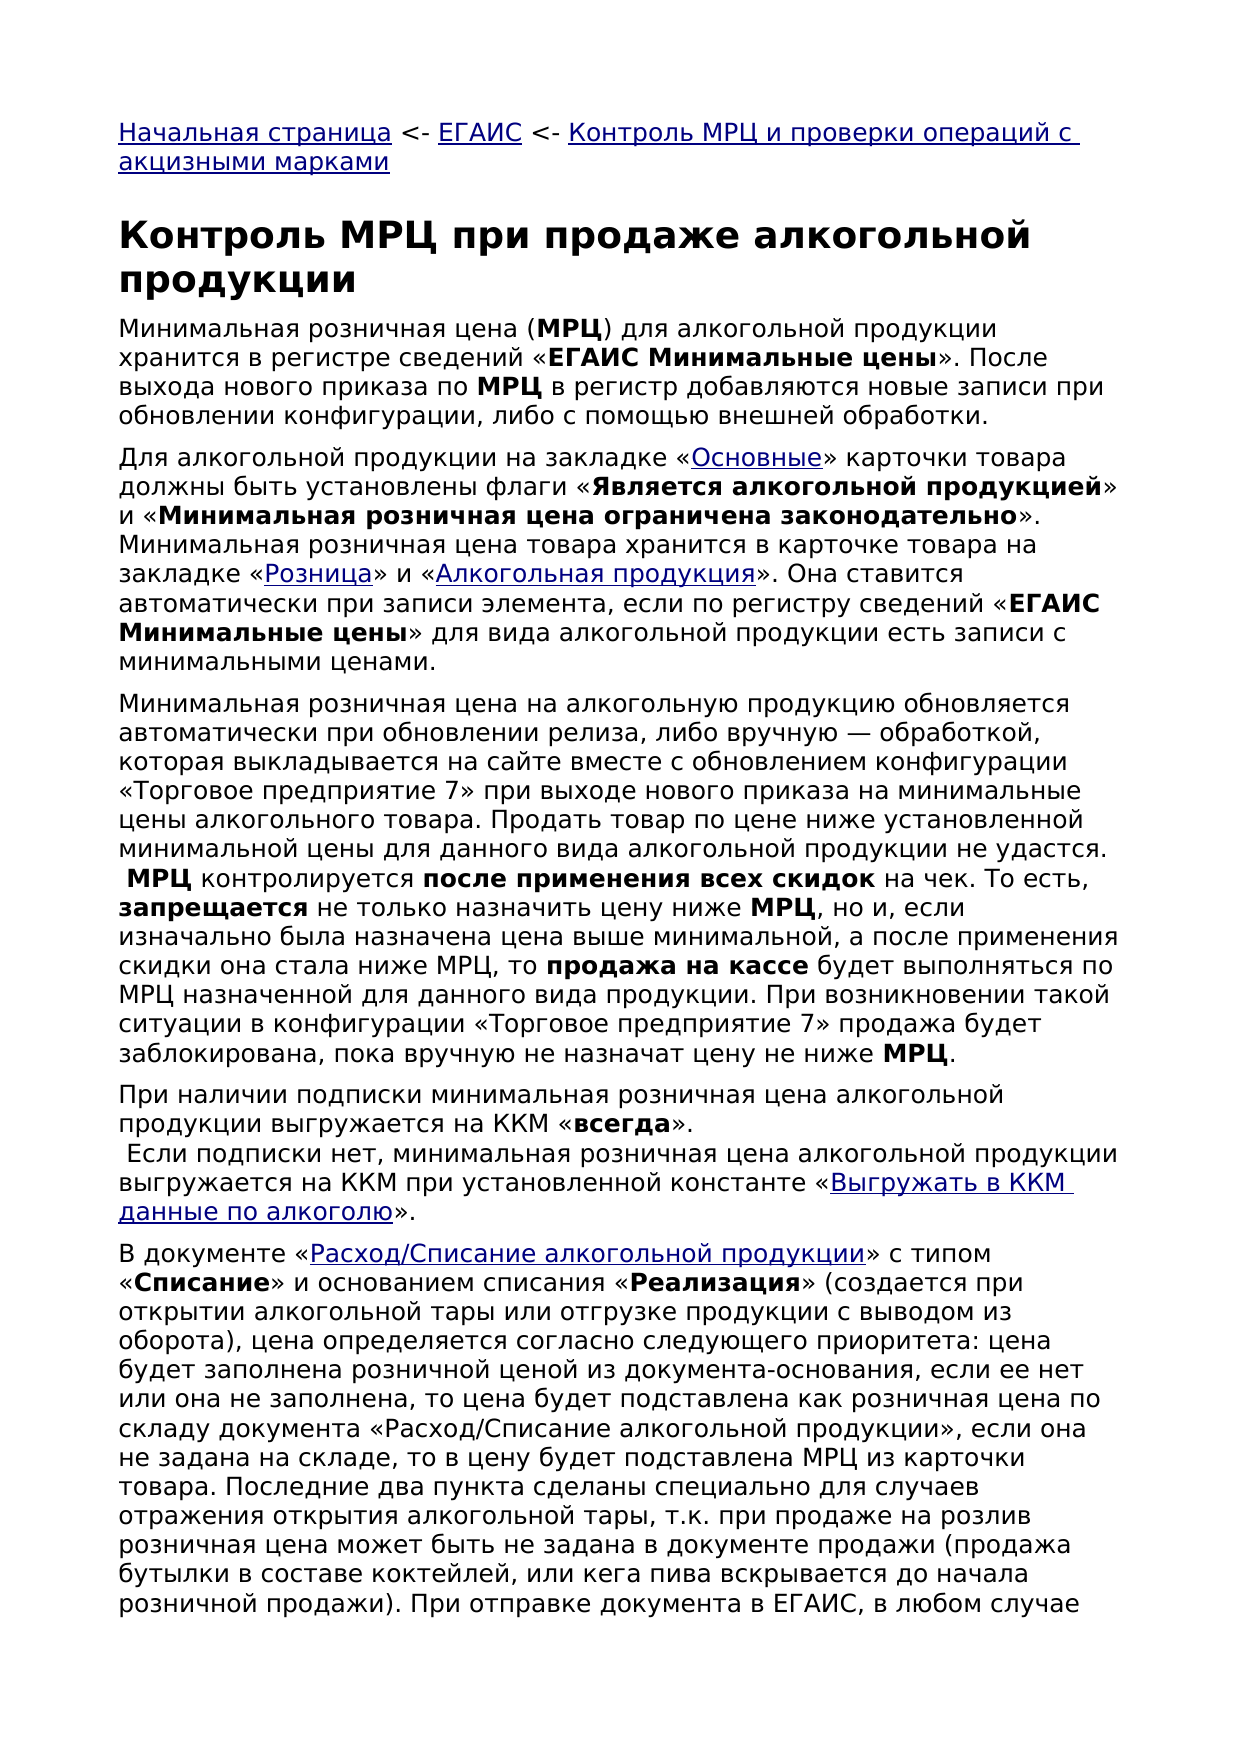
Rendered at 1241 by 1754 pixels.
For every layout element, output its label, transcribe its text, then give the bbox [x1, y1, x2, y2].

text Для алкогольной продукции на закладке «Основные» карточки товара должны быть установлены флаги «Является алкогольной продукцией» и «Минимальная розничная цена ограничена законодательно». Минимальная розничная цена товара хранится в карточке товара на закладке «Розница» и «Алкогольная продукция». Она ставится автоматически при записи элемента, если по регистру сведений «ЕГАИС Минимальные цены» для вида алкогольной продукции есть записи с минимальными ценами. [118, 443, 1122, 676]
subtitle Контроль МРЦ при продаже алкогольной продукции [118, 214, 1122, 301]
text При наличии подписки минимальная розничная цена алкогольной продукции выгружается на ККМ «всегда». Если подписки нет, минимальная розничная цена алкогольной продукции выгружается на ККМ при установленной константе «Выгружать в ККМ данные по алкоголю». [118, 1080, 1122, 1226]
text Начальная страница <- ЕГАИС <- Контроль МРЦ и проверки операций с акцизными марками [118, 118, 1122, 176]
text Минимальная розничная цена (МРЦ) для алкогольной продукции хранится в регистре сведений «ЕГАИС Минимальные цены». После выхода нового приказа по МРЦ в регистр добавляются новые записи при обновлении конфигурации, либо с помощью внешней обработки. [118, 314, 1122, 430]
text В документе «Расход/Списание алкогольной продукции» с типом «Списание» и основанием списания «Реализация» (создается при открытии алкогольной тары или отгрузке продукции с выводом из оборота), цена определяется согласно следующего приоритета: цена будет заполнена розничной ценой из документа-основания, если ее нет или она не заполнена, то цена будет подставлена как розничная цена по складу документа «Расход/Списание алкогольной продукции», если она не задана на складе, то в цену будет подставлена МРЦ из карточки товара. Последние два пункта сделаны специально для случаев отражения открытия алкогольной тары, т.к. при продаже на розлив розничная цена может быть не задана в документе продажи (продажа бутылки в составе коктейлей, или кега пива вскрывается до начала розничной продажи). При отправке документа в ЕГАИС, в любом случае [118, 1239, 1122, 1618]
text Минимальная розничная цена на алкогольную продукцию обновляется автоматически при обновлении релиза, либо вручную — обработкой, которая выкладывается на сайте вместе с обновлением конфигурации «Торговое предприятие 7» при выходе нового приказа на минимальные цены алкогольного товара. Продать товар по цене ниже установленной минимальной цены для данного вида алкогольной продукции не удастся. МРЦ контролируется после применения всех скидок на чек. То есть, запрещается не только назначить цену ниже МРЦ, но и, если изначально была назначена цена выше минимальной, а после применения скидки она стала ниже МРЦ, то продажа на кассе будет выполняться по МРЦ назначенной для данного вида продукции. При возникновении такой ситуации в конфигурации «Торговое предприятие 7» продажа будет заблокирована, пока вручную не назначат цену не ниже МРЦ. [118, 689, 1122, 1068]
